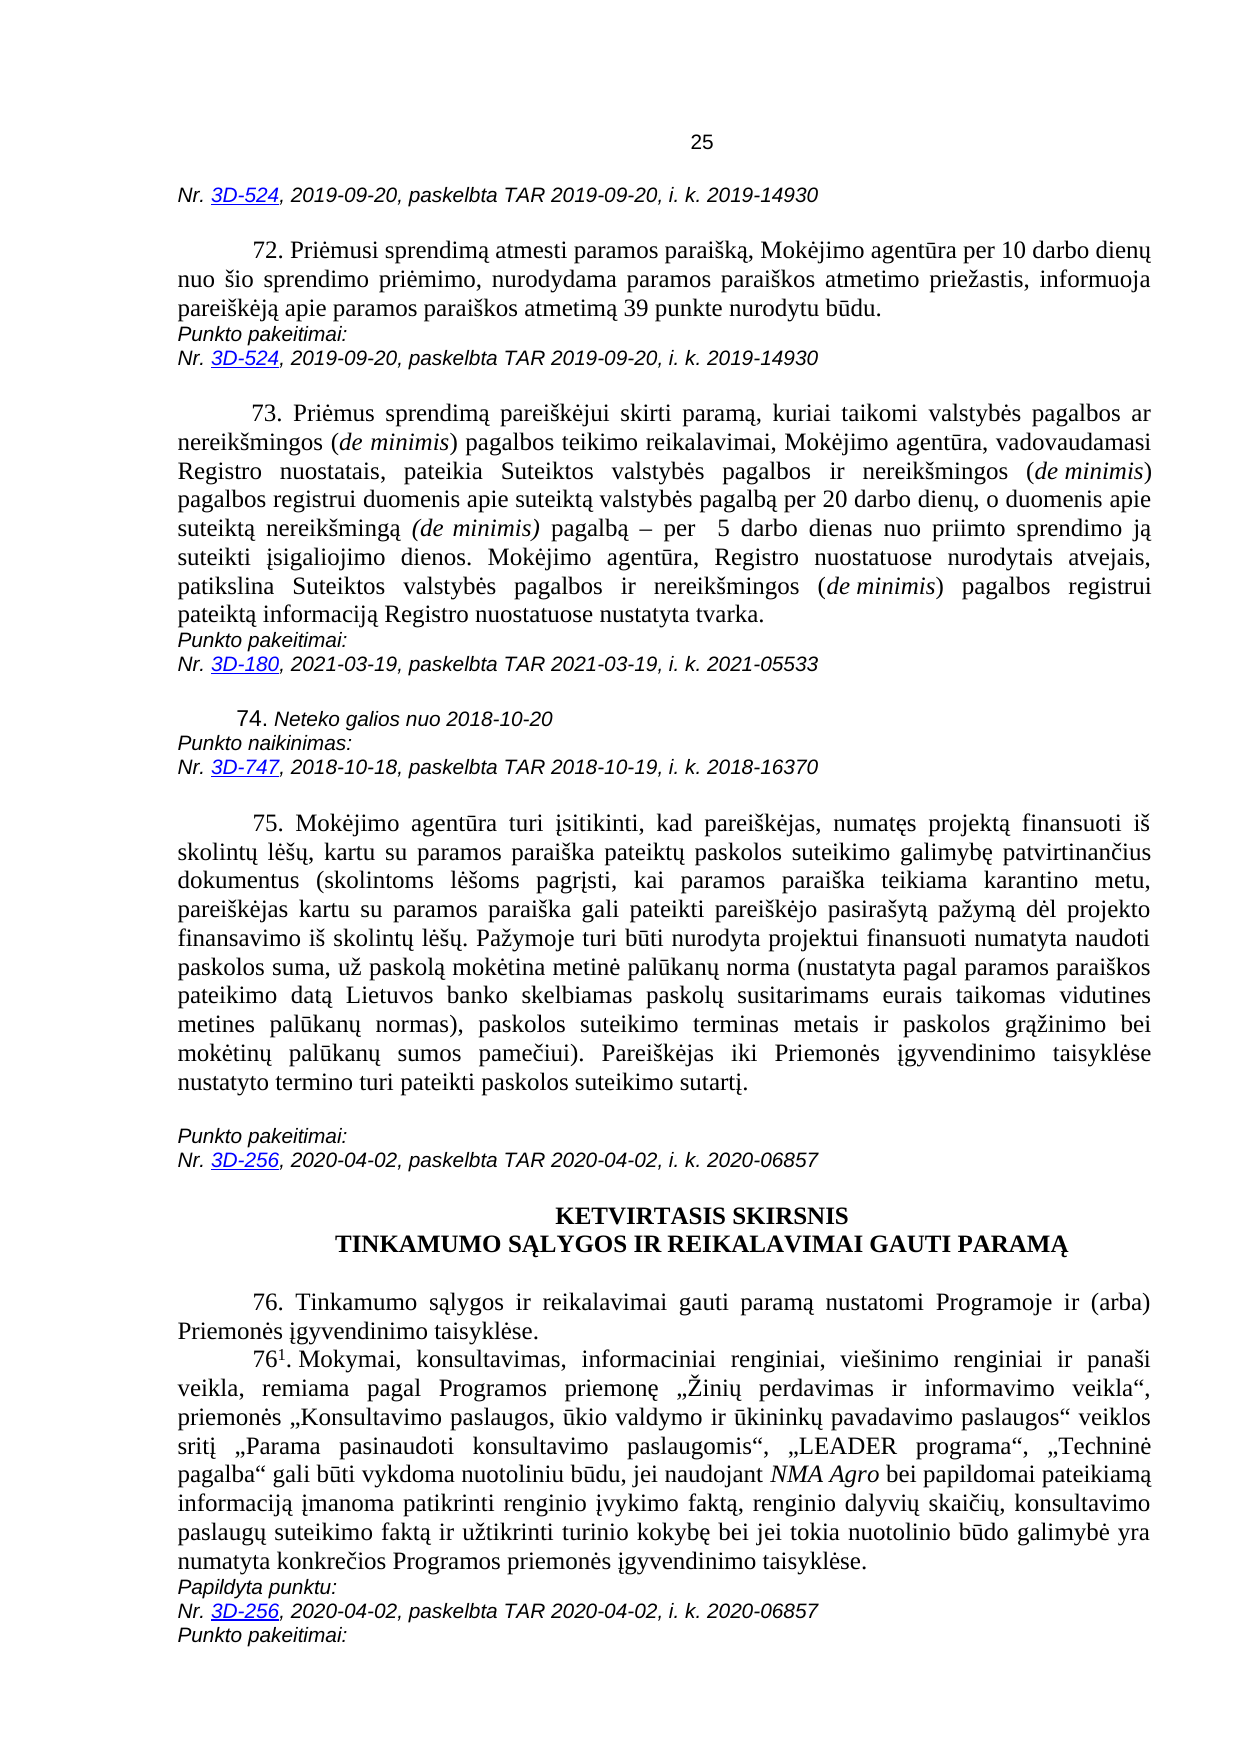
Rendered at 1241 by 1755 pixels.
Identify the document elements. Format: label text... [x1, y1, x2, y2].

text Nr. 3D-747, 2018-10-18, paskelbta TAR 2018-10-19, i. k. 2018-16370 [177, 755, 1152, 779]
text Punkto pakeitimai: [177, 628, 1152, 652]
text Punkto pakeitimai: [177, 322, 1152, 346]
text Nr. 3D-256, 2020-04-02, paskelbta TAR 2020-04-02, i. k. 2020-06857 [177, 1148, 1152, 1172]
text Nr. 3D-524, 2019-09-20, paskelbta TAR 2019-09-20, i. k. 2019-14930 [177, 183, 1152, 207]
text Punkto pakeitimai: [177, 1622, 1152, 1646]
text 75. Mokėjimo agentūra turi įsitikinti, kad pareiškėjas, numatęs projektą finansuoti iš skolintų lėšų, kartu su paramos paraiška pateiktų paskolos suteikimo galimybę patvirtinančius dokumentus (skolintoms lėšoms pagrįsti, kai paramos paraiška teikiama karantino metu, pareiškėjas kartu su paramos paraiška gali pateikti pareiškėjo pasirašytą pažymą dėl projekto finansavimo iš skolintų lėšų. Pažymoje turi būti nurodyta projektui finansuoti numatyta naudoti paskolos suma, už paskolą mokėtina metinė palūkanų norma (nustatyta pagal paramos paraiškos pateikimo datą Lietuvos banko skelbiamas paskolų susitarimams eurais taikomas vidutines metines palūkanų normas), paskolos suteikimo terminas metais ir paskolos grąžinimo bei mokėtinų palūkanų sumos pamečiui). Pareiškėjas iki Priemonės įgyvendinimo taisyklėse nustatyto termino turi pateikti paskolos suteikimo sutartį. [177, 808, 1152, 1095]
text 72. Priėmusi sprendimą atmesti paramos paraišką, Mokėjimo agentūra per 10 darbo dienų nuo šio sprendimo priėmimo, nurodydama paramos paraiškos atmetimo priežastis, informuoja pareiškėją apie paramos paraiškos atmetimą 39 punkte nurodytu būdu. [177, 235, 1152, 322]
text 74. Neteko galios nuo 2018-10-20 [177, 705, 1152, 731]
text TINKAMUMO SĄLYGOS IR REIKALAVIMAI GAUTI PARAMĄ [177, 1229, 1152, 1258]
text Punkto pakeitimai: [177, 1124, 1152, 1148]
text KETVIRTASIS SKIRSNIS [177, 1201, 1152, 1229]
text Nr. 3D-524, 2019-09-20, paskelbta TAR 2019-09-20, i. k. 2019-14930 [177, 346, 1152, 369]
text 761. Mokymai, konsultavimas, informaciniai renginiai, viešinimo renginiai ir panaši veikla, remiama pagal Programos priemonę „Žinių perdavimas ir informavimo veikla“, priemonės „Konsultavimo paslaugos, ūkio valdymo ir ūkininkų pavadavimo paslaugos“ veiklos sritį „Parama pasinaudoti konsultavimo paslaugomis“, „LEADER programa“, „Techninė pagalba“ gali būti vykdoma nuotoliniu būdu, jei naudojant NMA Agro bei papildomai pateikiamą informaciją įmanoma patikrinti renginio įvykimo faktą, renginio dalyvių skaičių, konsultavimo paslaugų suteikimo faktą ir užtikrinti turinio kokybę bei jei tokia nuotolinio būdo galimybė yra numatyta konkrečios Programos priemonės įgyvendinimo taisyklėse. [177, 1344, 1152, 1574]
text Nr. 3D-256, 2020-04-02, paskelbta TAR 2020-04-02, i. k. 2020-06857 [177, 1598, 1152, 1622]
text Papildyta punktu: [177, 1574, 1152, 1598]
text Punkto naikinimas: [177, 731, 1152, 755]
text Nr. 3D-180, 2021-03-19, paskelbta TAR 2021-03-19, i. k. 2021-05533 [177, 652, 1152, 676]
text 76. Tinkamumo sąlygos ir reikalavimai gauti paramą nustatomi Programoje ir (arba) Priemonės įgyvendinimo taisyklėse. [177, 1287, 1152, 1344]
text 73. Priėmus sprendimą pareiškėjui skirti paramą, kuriai taikomi valstybės pagalbos ar nereikšmingos (de minimis) pagalbos teikimo reikalavimai, Mokėjimo agentūra, vadovaudamasi Registro nuostatais, pateikia Suteiktos valstybės pagalbos ir nereikšmingos (de minimis) pagalbos registrui duomenis apie suteiktą valstybės pagalbą per 20 darbo dienų, o duomenis apie suteiktą nereikšmingą (de minimis) pagalbą – per 5 darbo dienas nuo priimto sprendimo ją suteikti įsigaliojimo dienos. Mokėjimo agentūra, Registro nuostatuose nurodytais atvejais, patikslina Suteiktos valstybės pagalbos ir nereikšmingos (de minimis) pagalbos registrui pateiktą informaciją Registro nuostatuose nustatyta tvarka. [177, 398, 1152, 628]
